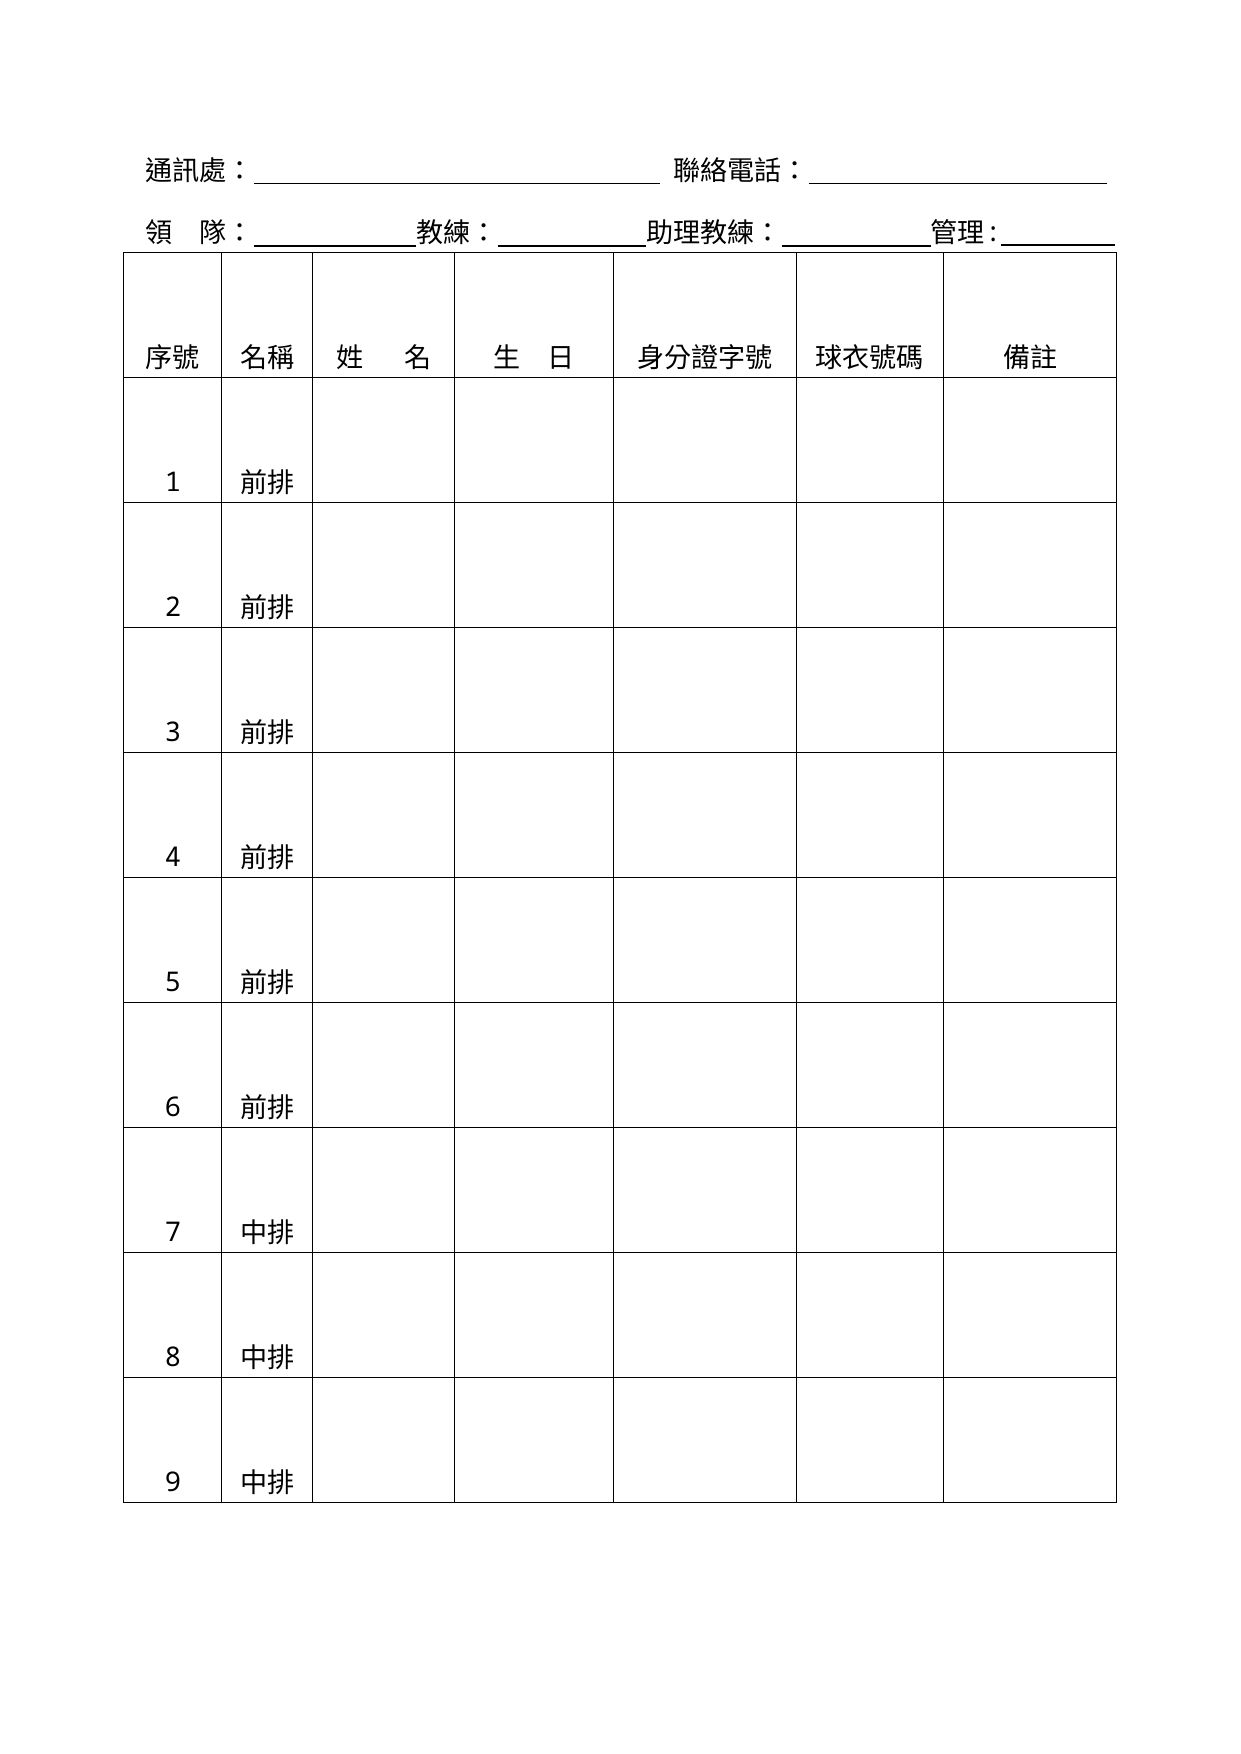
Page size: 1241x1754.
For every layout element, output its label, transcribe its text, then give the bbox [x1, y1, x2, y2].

table_cell [944, 628, 1116, 752]
table_cell [797, 378, 943, 502]
table_cell [944, 878, 1116, 1002]
table_cell [797, 1378, 943, 1502]
table_cell [614, 628, 796, 752]
table_cell [614, 1128, 796, 1252]
table_cell 7 [124, 1128, 221, 1252]
table_cell [313, 503, 454, 627]
table_header 備註 [944, 253, 1116, 377]
table_cell [313, 753, 454, 877]
table_cell [614, 503, 796, 627]
table_cell [944, 753, 1116, 877]
table_cell 3 [124, 628, 221, 752]
table_cell 前排 [222, 878, 312, 1002]
table_cell [455, 1378, 613, 1502]
table_cell 中排 [222, 1378, 312, 1502]
table_cell [313, 878, 454, 1002]
table_cell [614, 878, 796, 1002]
text 領 隊： 教練： 助理教練： 管理: [118, 189, 1122, 252]
table_cell [797, 753, 943, 877]
table_cell [614, 1003, 796, 1127]
table_cell [797, 878, 943, 1002]
table_cell [455, 503, 613, 627]
table_cell [455, 753, 613, 877]
table_cell 6 [124, 1003, 221, 1127]
table_header 名稱 [222, 253, 312, 377]
table_cell 前排 [222, 503, 312, 627]
table_cell [614, 753, 796, 877]
table_header 身分證字號 [614, 253, 796, 377]
table_cell [944, 1378, 1116, 1502]
table_cell [944, 503, 1116, 627]
table_cell [944, 1253, 1116, 1377]
table_cell 1 [124, 378, 221, 502]
table_cell [313, 1003, 454, 1127]
table_cell [797, 1128, 943, 1252]
table_cell [797, 628, 943, 752]
table_header 姓 名 [313, 253, 454, 377]
table_cell [455, 878, 613, 1002]
table_cell [313, 1378, 454, 1502]
table_cell [614, 1253, 796, 1377]
table_cell [797, 1003, 943, 1127]
table_cell [313, 1128, 454, 1252]
table_cell [313, 628, 454, 752]
table_header 生 日 [455, 253, 613, 377]
table_cell [313, 378, 454, 502]
table_cell [944, 378, 1116, 502]
table_header 序號 [124, 253, 221, 377]
table_cell [614, 1378, 796, 1502]
table_cell [797, 1253, 943, 1377]
table_cell [313, 1253, 454, 1377]
table_cell 前排 [222, 753, 312, 877]
table_cell 中排 [222, 1253, 312, 1377]
table_cell [455, 628, 613, 752]
table_cell 2 [124, 503, 221, 627]
table_cell [455, 378, 613, 502]
table_cell 5 [124, 878, 221, 1002]
table_cell [944, 1003, 1116, 1127]
table_cell [455, 1253, 613, 1377]
text 通訊處： 聯絡電話： [118, 127, 1122, 189]
table_cell 前排 [222, 1003, 312, 1127]
table_cell [944, 1128, 1116, 1252]
table_cell 前排 [222, 628, 312, 752]
table_cell 4 [124, 753, 221, 877]
table_cell 前排 [222, 378, 312, 502]
table_cell [797, 503, 943, 627]
table_cell 中排 [222, 1128, 312, 1252]
table_header 球衣號碼 [797, 253, 943, 377]
table_cell 8 [124, 1253, 221, 1377]
table_cell [614, 378, 796, 502]
table_cell [455, 1003, 613, 1127]
table_cell [455, 1128, 613, 1252]
table_cell 9 [124, 1378, 221, 1502]
